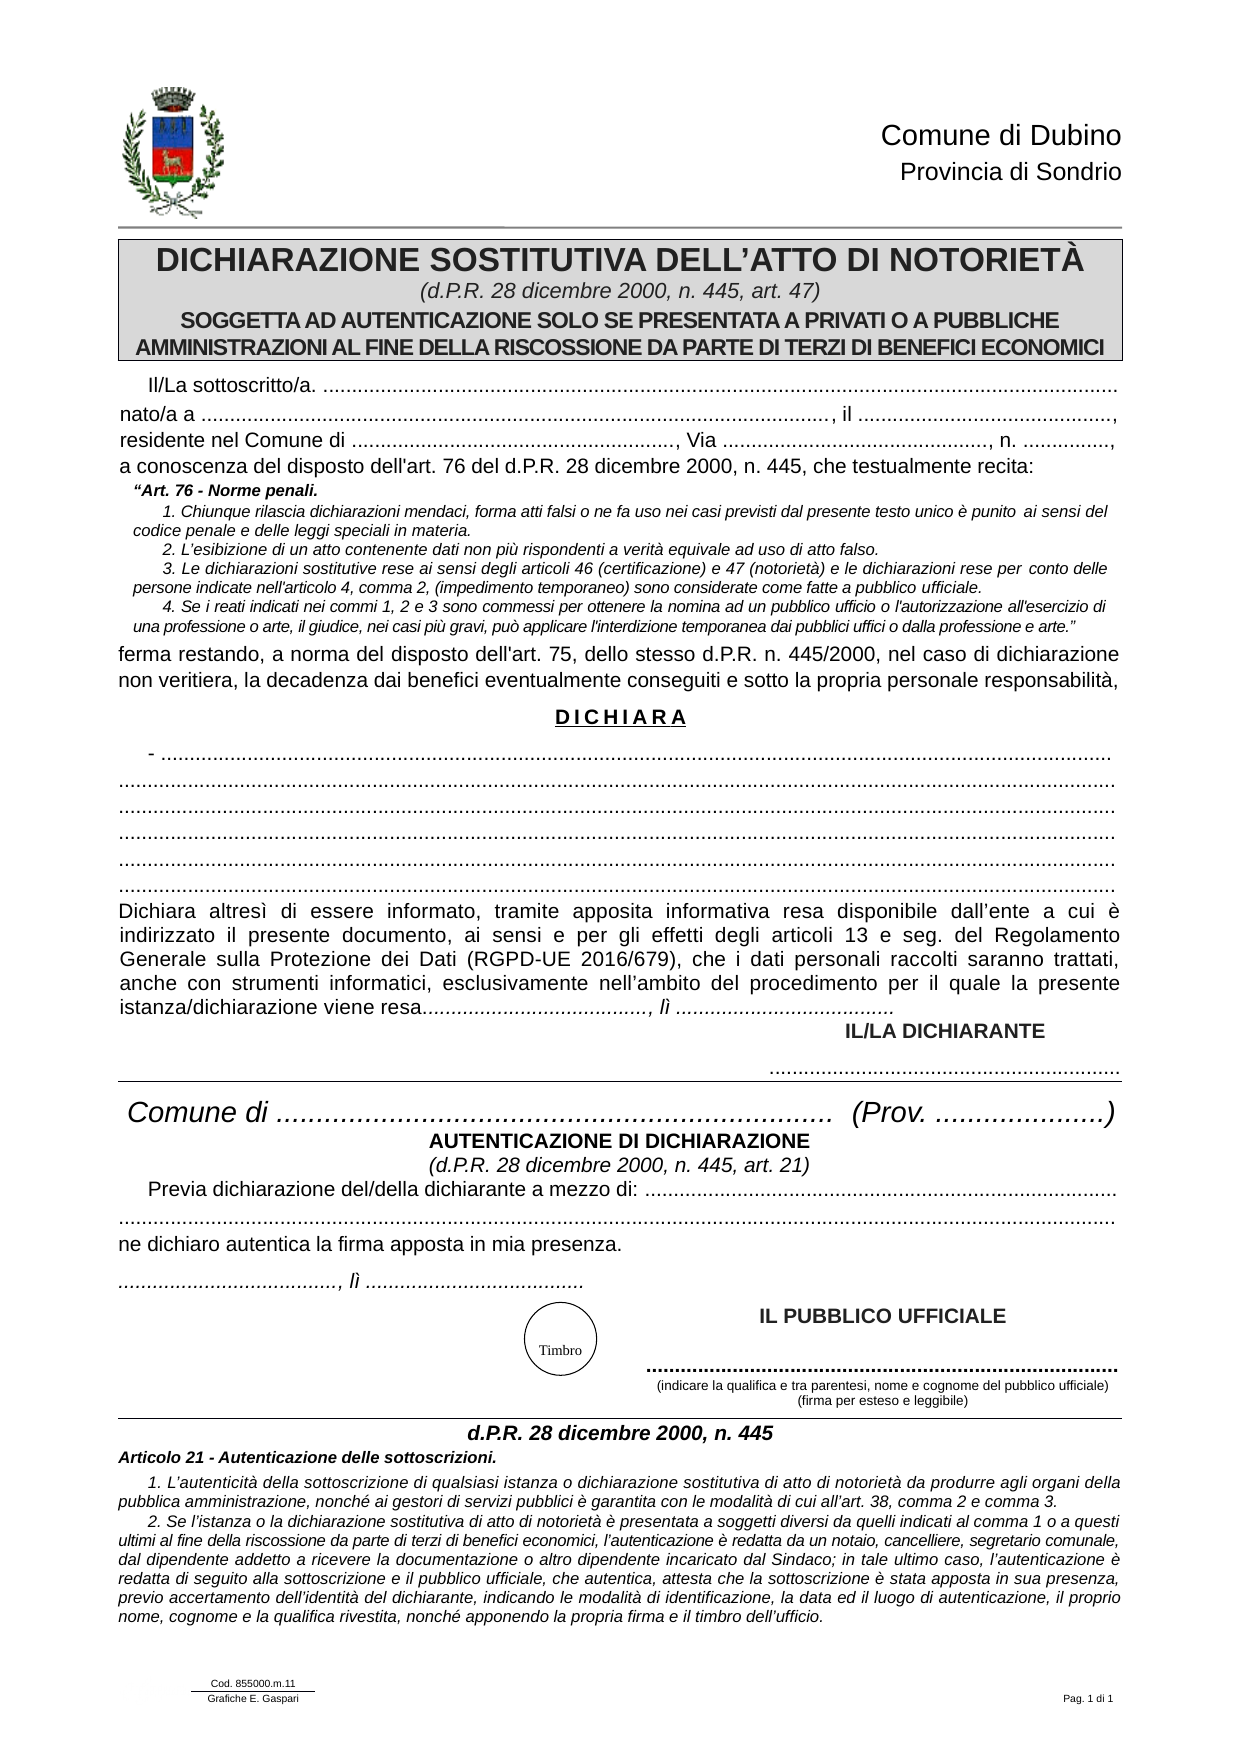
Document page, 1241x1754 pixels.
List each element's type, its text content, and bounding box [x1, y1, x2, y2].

text a conoscenza del disposto dell'art. 76 del d.P.R. 28 dicembre 2000, n. 445, che testualmente recita: [119, 454, 1122, 478]
text Articolo 21 - Autenticazione delle sottoscrizioni. [118, 1448, 1122, 1467]
text ............................................................................................................................................................................. [118, 767, 1122, 791]
text ferma restando, a norma del disposto dell'art. 75, dello stesso d.P.R. n. 445/2000, nel caso di dichiarazione non veritiera, la decadenza dai benefici eventualmente conseguiti e sotto la propria personale responsabilità, [118, 642, 1122, 692]
picture [122, 87, 224, 219]
text 1. Chiunque rilascia dichiarazioni mendaci, forma atti falsi o ne fa uso nei casi previsti dal presente testo unico è punito ai sensi del codice penale e delle leggi speciali in materia. [133, 501, 1107, 540]
text ............................................................................................................................................................................. [118, 846, 1122, 870]
text “Art. 76 - Norme penali. [133, 480, 1107, 499]
text ............................................................................................................................................................................. [118, 1204, 1121, 1228]
text Provincia di Sondrio [224, 157, 1122, 185]
text AUTENTICAZIONE DI DICHIARAZIONE [118, 1129, 1121, 1153]
text IL PUBBLICO UFFICIALE [643, 1304, 1122, 1328]
text ne dichiaro autentica la firma apposta in mia presenza. [118, 1232, 1121, 1256]
text ............................................................. [118, 1055, 1122, 1081]
text Il/La sottoscritto/a. .......................................................................................................................................... [118, 373, 1122, 397]
text 2. Se l’istanza o la dichiarazione sostitutiva di atto di notorietà è presentata a soggetti diversi da quelli indicati al comma 1 o a questi ultimi al fine della riscossione da parte di terzi di benefici economici, l’autenticazione è redatta da un notaio, cancelliere, segretario comunale, dal dipendente addetto a ricevere la documentazione o altro dipendente incaricato dal Sindaco; in tale ultimo caso, l’autenticazione è redatta di seguito alla sottoscrizione e il pubblico ufficiale, che autentica, attesta che la sottoscrizione è stata apposta in sua presenza, previo accertamento dell’identità del dichiarante, indicando le modalità di identificazione, la data ed il luogo di autenticazione, il proprio nome, cognome e la qualifica rivestita, nonché apponendo la propria firma e il timbro dell’ufficio. [118, 1511, 1122, 1626]
text residente nel Comune di ........................................................, Via .............................................., n. ..............., [119, 428, 1122, 452]
text ......................................, lì ...................................... [118, 1268, 1122, 1292]
table_header DICHIARAZIONE SOSTITUTIVA DELL’ATTO DI NOTORIETÀ (d.P.R. 28 dicembre 2000, n. 445, art. 47) SOGGETTA AD AUTENTICAZIONE SOLO SE PRESENTATA A PRIVATI O A PUBBLICHE AMMINISTRAZIONI AL FINE DELLA RISCOSSIONE DA PARTE DI TERZI DI BENEFICI ECONOMICI [119, 240, 1122, 360]
text d.P.R. 28 dicembre 2000, n. 445 [118, 1419, 1122, 1445]
text Comune di ..................................................................... (Prov. .....................) [120, 1096, 1122, 1129]
text (d.P.R. 28 dicembre 2000, n. 445, art. 21) [118, 1153, 1121, 1177]
text ............................................................................................................................................................................. [118, 820, 1122, 844]
text ............................................................................................................................................................................. [118, 873, 1122, 897]
text ............................................................................................................................................................................. [118, 794, 1122, 818]
text nato/a a ............................................................................................................., il ............................................, [119, 401, 1122, 425]
text .................................................................................. [643, 1353, 1122, 1377]
text Previa dichiarazione del/della dichiarante a mezzo di: .................................................................................. [118, 1177, 1122, 1201]
text DICHIARA [119, 705, 1122, 729]
text Comune di Dubino [224, 118, 1122, 152]
text Dichiara altresì di essere informato, tramite apposita informativa resa disponibile dall’ente a cui è indirizzato il presente documento, ai sensi e per gli effetti degli articoli 13 e seg. del Regolamento Generale sulla Protezione dei Dati (RGPD-UE 2016/679), che i dati personali raccolti saranno trattati, anche con strumenti informatici, esclusivamente nell’ambito del procedimento per il quale la presente istanza/dichiarazione viene resa......................................., lì ...................................... [118, 899, 1122, 1019]
text IL/LA DICHIARANTE [768, 1019, 1122, 1043]
text 4. Se i reati indicati nei commi 1, 2 e 3 sono commessi per ottenere la nomina ad un pubblico ufficio o l'autorizzazione all'esercizio di una professione o arte, il giudice, nei casi più gravi, può applicare l'interdizione temporanea dai pubblici uffici o dalla professione e arte.” [133, 597, 1107, 636]
text - ..................................................................................................................................................................... [148, 741, 1122, 765]
text 3. Le dichiarazioni sostitutive rese ai sensi degli articoli 46 (certificazione) e 47 (notorietà) e le dichiarazioni rese per conto delle persone indicate nell'articolo 4, comma 2, (impedimento temporaneo) sono considerate come fatte a pubblico ufficiale. [133, 559, 1107, 597]
text 2. L’esibizione di un atto contenente dati non più rispondenti a verità equivale ad uso di atto falso. [133, 540, 1107, 559]
text 1. L’autenticità della sottoscrizione di qualsiasi istanza o dichiarazione sostitutiva di atto di notorietà da produrre agli organi della pubblica amministrazione, nonché ai gestori di servizi pubblici è garantita con le modalità di cui all’art. 38, comma 2 e comma 3. [118, 1473, 1122, 1511]
text (firma per esteso e leggibile) [643, 1393, 1122, 1408]
text (indicare la qualifica e tra parentesi, nome e cognome del pubblico ufficiale) [643, 1377, 1122, 1393]
